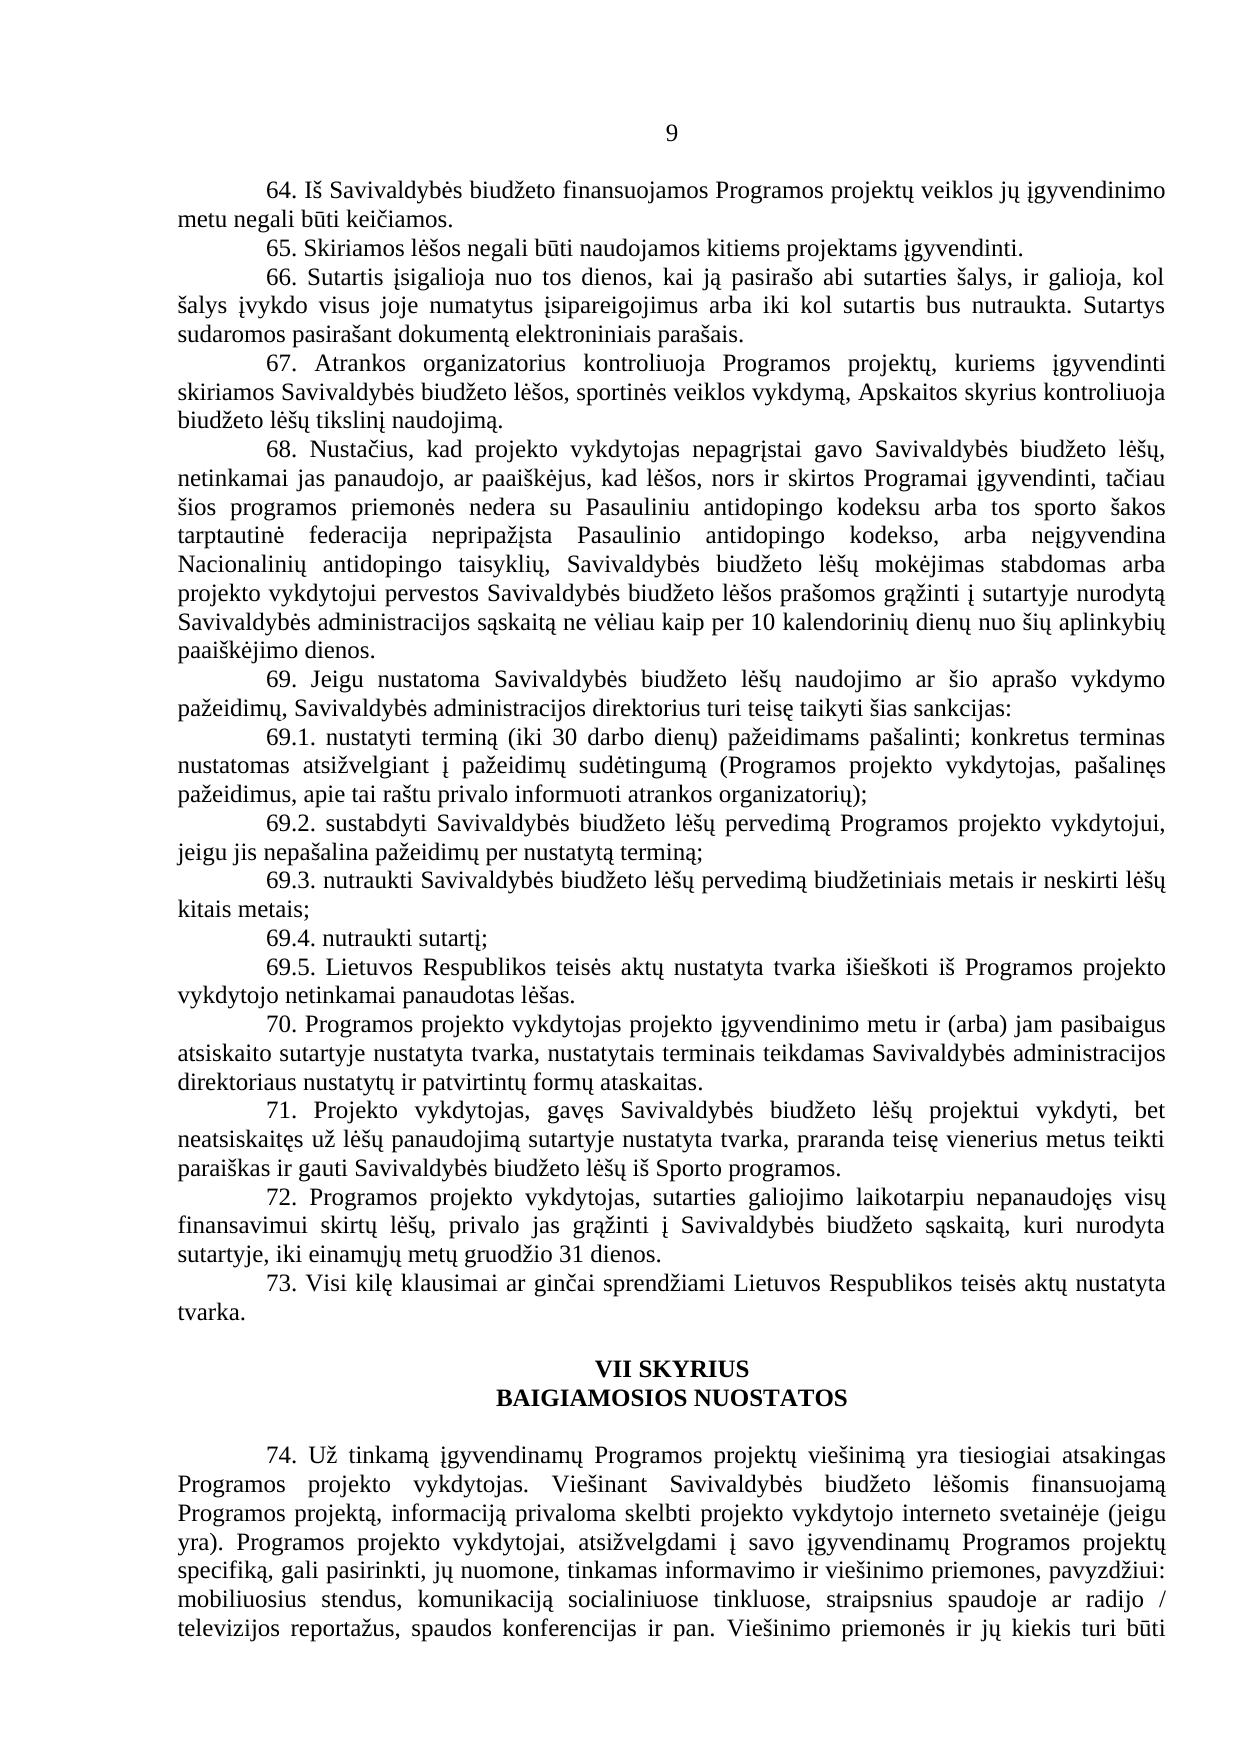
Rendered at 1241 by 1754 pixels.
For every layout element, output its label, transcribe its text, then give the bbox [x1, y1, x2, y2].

text 64. Iš Savivaldybės biudžeto finansuojamos Programos projektų veiklos jų įgyvendinimo metu negali būti keičiamos. [177, 176, 1167, 233]
text 74. Už tinkamą įgyvendinamų Programos projektų viešinimą yra tiesiogiai atsakingas Programos projekto vykdytojas. Viešinant Savivaldybės biudžeto lėšomis finansuojamą Programos projektą, informaciją privaloma skelbti projekto vykdytojo interneto svetainėje (jeigu yra). Programos projekto vykdytojai, atsižvelgdami į savo įgyvendinamų Programos projektų specifiką, gali pasirinkti, jų nuomone, tinkamas informavimo ir viešinimo priemones, pavyzdžiui: mobiliuosius stendus, komunikaciją socialiniuose tinkluose, straipsnius spaudoje ar radijo / televizijos reportažus, spaudos konferencijas ir pan. Viešinimo priemonės ir jų kiekis turi būti [177, 1441, 1167, 1642]
text 73. Visi kilę klausimai ar ginčai sprendžiami Lietuvos Respublikos teisės aktų nustatyta tvarka. [177, 1268, 1167, 1326]
text 66. Sutartis įsigalioja nuo tos dienos, kai ją pasirašo abi sutarties šalys, ir galioja, kol šalys įvykdo visus joje numatytus įsipareigojimus arba iki kol sutartis bus nutraukta. Sutartys sudaromos pasirašant dokumentą elektroniniais parašais. [177, 262, 1167, 348]
text BAIGIAMOSIOS NUOSTATOS [177, 1383, 1167, 1412]
text 69. Jeigu nustatoma Savivaldybės biudžeto lėšų naudojimo ar šio aprašo vykdymo pažeidimų, Savivaldybės administracijos direktorius turi teisę taikyti šias sankcijas: [177, 664, 1167, 722]
text 69.5. Lietuvos Respublikos teisės aktų nustatyta tvarka išieškoti iš Programos projekto vykdytojo netinkamai panaudotas lėšas. [177, 952, 1167, 1009]
text 70. Programos projekto vykdytojas projekto įgyvendinimo metu ir (arba) jam pasibaigus atsiskaito sutartyje nustatyta tvarka, nustatytais terminais teikdamas Savivaldybės administracijos direktoriaus nustatytų ir patvirtintų formų ataskaitas. [177, 1009, 1167, 1096]
text 69.3. nutraukti Savivaldybės biudžeto lėšų pervedimą biudžetiniais metais ir neskirti lėšų kitais metais; [177, 866, 1167, 923]
text 69.2. sustabdyti Savivaldybės biudžeto lėšų pervedimą Programos projekto vykdytojui, jeigu jis nepašalina pažeidimų per nustatytą terminą; [177, 808, 1167, 866]
text 65. Skiriamos lėšos negali būti naudojamos kitiems projektams įgyvendinti. [177, 233, 1167, 262]
text 69.4. nutraukti sutartį; [177, 923, 1167, 952]
text VII SKYRIUS [177, 1354, 1167, 1383]
text 71. Projekto vykdytojas, gavęs Savivaldybės biudžeto lėšų projektui vykdyti, bet neatsiskaitęs už lėšų panaudojimą sutartyje nustatyta tvarka, praranda teisę vienerius metus teikti paraiškas ir gauti Savivaldybės biudžeto lėšų iš Sporto programos. [177, 1096, 1167, 1182]
text 69.1. nustatyti terminą (iki 30 darbo dienų) pažeidimams pašalinti; konkretus terminas nustatomas atsižvelgiant į pažeidimų sudėtingumą (Programos projekto vykdytojas, pašalinęs pažeidimus, apie tai raštu privalo informuoti atrankos organizatorių); [177, 722, 1167, 808]
text 68. Nustačius, kad projekto vykdytojas nepagrįstai gavo Savivaldybės biudžeto lėšų, netinkamai jas panaudojo, ar paaiškėjus, kad lėšos, nors ir skirtos Programai įgyvendinti, tačiau šios programos priemonės nedera su Pasauliniu antidopingo kodeksu arba tos sporto šakos tarptautinė federacija nepripažįsta Pasaulinio antidopingo kodekso, arba neįgyvendina Nacionalinių antidopingo taisyklių, Savivaldybės biudžeto lėšų mokėjimas stabdomas arba projekto vykdytojui pervestos Savivaldybės biudžeto lėšos prašomos grąžinti į sutartyje nurodytą Savivaldybės administracijos sąskaitą ne vėliau kaip per 10 kalendorinių dienų nuo šių aplinkybių paaiškėjimo dienos. [177, 434, 1167, 664]
text 72. Programos projekto vykdytojas, sutarties galiojimo laikotarpiu nepanaudojęs visų finansavimui skirtų lėšų, privalo jas grąžinti į Savivaldybės biudžeto sąskaitą, kuri nurodyta sutartyje, iki einamųjų metų gruodžio 31 dienos. [177, 1182, 1167, 1268]
text 67. Atrankos organizatorius kontroliuoja Programos projektų, kuriems įgyvendinti skiriamos Savivaldybės biudžeto lėšos, sportinės veiklos vykdymą, Apskaitos skyrius kontroliuoja biudžeto lėšų tikslinį naudojimą. [177, 348, 1167, 434]
